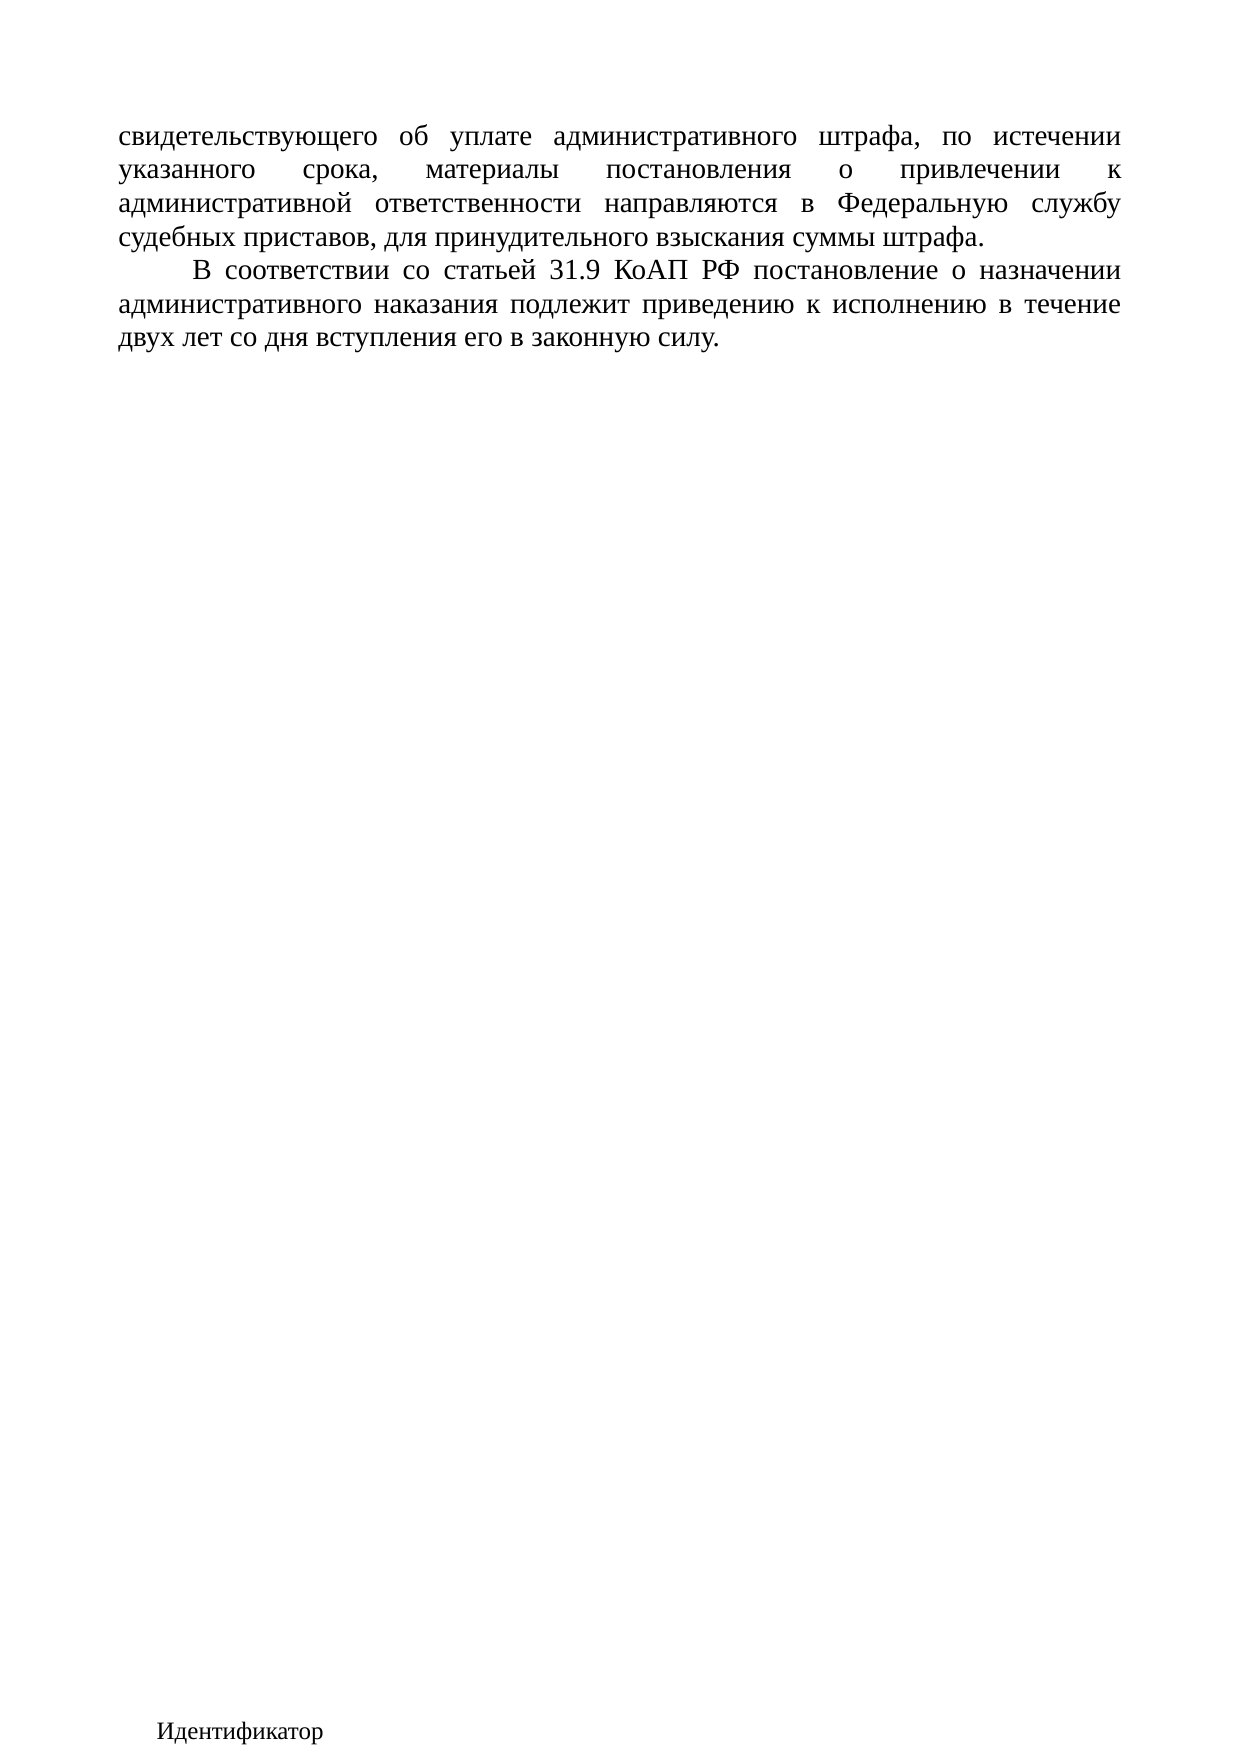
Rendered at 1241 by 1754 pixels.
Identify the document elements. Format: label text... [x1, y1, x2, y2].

text свидетельствующего об уплате административного штрафа, по истечении указанного срока, материалы постановления о привлечении к административной ответственности направляются в Федеральную службу судебных приставов, для принудительного взыскания суммы штрафа. [118, 118, 1122, 252]
text В соответствии со статьей 31.9 КоАП РФ постановление о назначении административного наказания подлежит приведению к исполнению в течение двух лет со дня вступления его в законную силу. [118, 252, 1122, 353]
